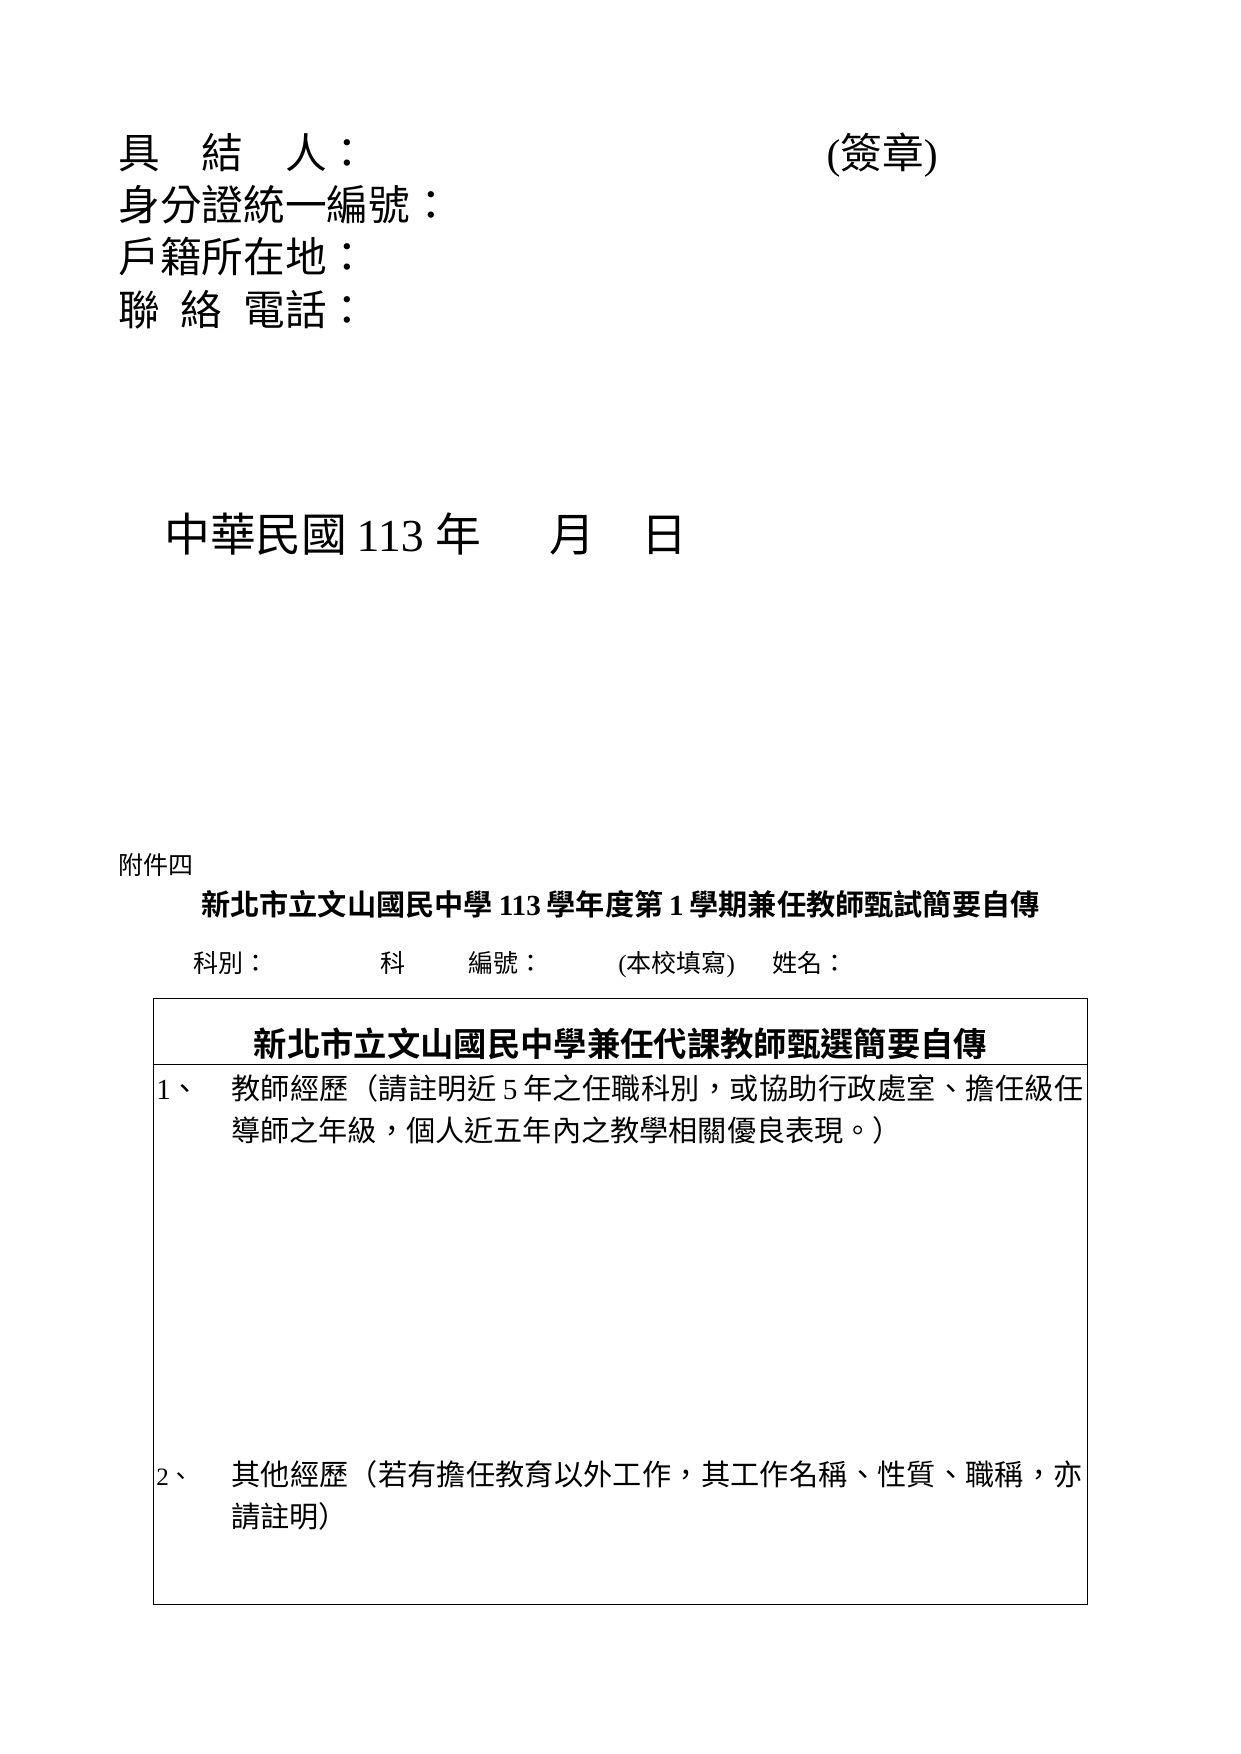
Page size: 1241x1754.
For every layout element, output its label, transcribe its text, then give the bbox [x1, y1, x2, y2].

text 聯 絡 電話： [118, 283, 1122, 335]
text 中華民國113 年 月 日 [118, 458, 1122, 583]
table_header 新北市立文山國民中學兼任代課教師甄選簡要自傳 [154, 999, 1087, 1064]
text 科別： 科 編號： (本校填寫) 姓名： [118, 943, 1122, 979]
text 新北市立文山國民中學113學年度第1學期兼任教師甄試簡要自傳 [118, 882, 1122, 924]
table_cell 教師經歷（請註明近5年之任職科別，或協助行政處室、擔任級任導師之年級，個人近五年內之教學相關優良表現。） 其他經歷（若有擔任教育以外工作，其工作名稱、性質、職稱，亦請註明） 教學理念 [154, 1065, 1087, 1603]
text 具 結 人： (簽章) [118, 127, 1122, 179]
text 身分證統一編號： [118, 179, 1122, 231]
text 附件四 [118, 846, 1122, 882]
text 戶籍所在地： [118, 231, 1122, 283]
